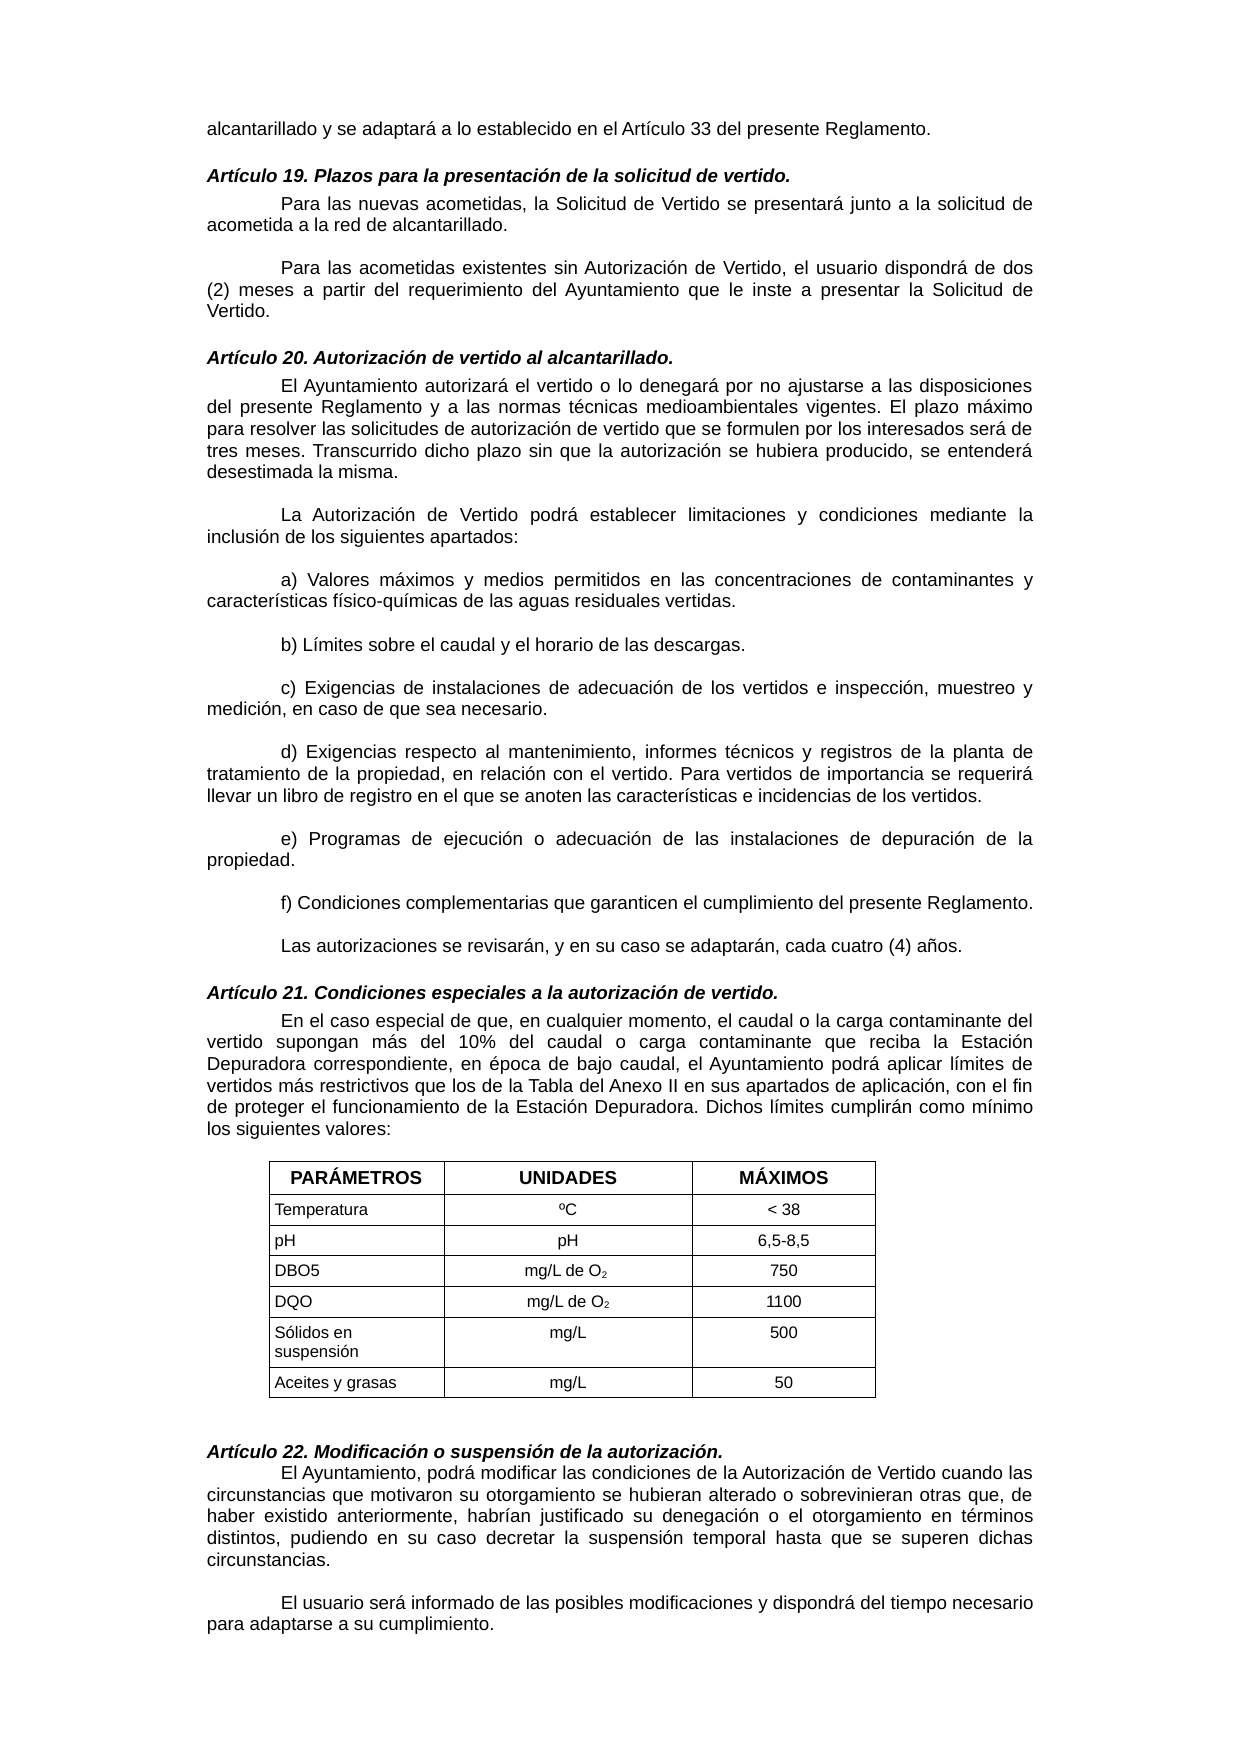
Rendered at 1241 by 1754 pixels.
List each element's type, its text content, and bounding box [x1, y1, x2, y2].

text La Autorización de Vertido podrá establecer limitaciones y condiciones mediante la inclusión de los siguientes apartados: [207, 504, 1033, 547]
text El usuario será informado de las posibles modificaciones y dispondrá del tiempo necesario para adaptarse a su cumplimiento. [207, 1591, 1033, 1634]
table_cell Sólidos en suspensión [270, 1318, 444, 1367]
text Para las nuevas acometidas, la Solicitud de Vertido se presentará junto a la solicitud de acometida a la red de alcantarillado. [207, 192, 1033, 236]
subtitle Artículo 20. Autorización de vertido al alcantarillado. [207, 347, 1033, 368]
table_cell mg/L [445, 1318, 692, 1367]
table_header PARÁMETROS [270, 1162, 444, 1194]
text Para las acometidas existentes sin Autorización de Vertido, el usuario dispondrá de dos (2) meses a partir del requerimiento del Ayuntamiento que le inste a presentar la Solicitud de Vertido. [207, 257, 1033, 322]
table_header UNIDADES [445, 1162, 692, 1194]
table_cell mg/L [445, 1368, 692, 1397]
table_cell mg/L de O2 [445, 1256, 692, 1286]
text b) Límites sobre el caudal y el horario de las descargas. [207, 633, 1033, 655]
text d) Exigencias respecto al mantenimiento, informes técnicos y registros de la planta de tratamiento de la propiedad, en relación con el vertido. Para vertidos de importancia se requerirá llevar un libro de registro en el que se anoten las características e incidencias de los vertidos. [207, 741, 1033, 806]
text Artículo 22. Modificación o suspensión de la autorización. [207, 1441, 1033, 1462]
table_cell < 38 [693, 1195, 875, 1224]
table_header MÁXIMOS [693, 1162, 875, 1194]
table_cell ºC [445, 1195, 692, 1224]
text alcantarillado y se adaptará a lo establecido en el Artículo 33 del presente Reglamento. [207, 118, 1033, 140]
table_cell 6,5-8,5 [693, 1226, 875, 1255]
table_cell 1100 [693, 1287, 875, 1317]
subtitle Artículo 19. Plazos para la presentación de la solicitud de vertido. [207, 165, 1033, 186]
text En el caso especial de que, en cualquier momento, el caudal o la carga contaminante del vertido supongan más del 10% del caudal o carga contaminante que reciba la Estación Depuradora correspondiente, en época de bajo caudal, el Ayuntamiento podrá aplicar límites de vertidos más restrictivos que los de la Tabla del Anexo II en sus apartados de aplicación, con el fin de proteger el funcionamiento de la Estación Depuradora. Dichos límites cumplirán como mínimo los siguientes valores: [207, 1010, 1033, 1139]
text f) Condiciones complementarias que garanticen el cumplimiento del presente Reglamento. [207, 892, 1033, 914]
table_cell pH [270, 1226, 444, 1255]
table_cell Aceites y grasas [270, 1368, 444, 1397]
table_cell DBO5 [270, 1256, 444, 1286]
text e) Programas de ejecución o adecuación de las instalaciones de depuración de la propiedad. [207, 827, 1033, 871]
text El Ayuntamiento, podrá modificar las condiciones de la Autorización de Vertido cuando las circunstancias que motivaron su otorgamiento se hubieran alterado o sobrevinieran otras que, de haber existido anteriormente, habrían justificado su denegación o el otorgamiento en términos distintos, pudiendo en su caso decretar la suspensión temporal hasta que se superen dichas circunstancias. [207, 1462, 1033, 1570]
text Las autorizaciones se revisarán, y en su caso se adaptarán, cada cuatro (4) años. [207, 935, 1033, 957]
table_cell DQO [270, 1287, 444, 1317]
table_cell mg/L de O2 [445, 1287, 692, 1317]
text c) Exigencias de instalaciones de adecuación de los vertidos e inspección, muestreo y medición, en caso de que sea necesario. [207, 677, 1033, 720]
table_cell 750 [693, 1256, 875, 1286]
text a) Valores máximos y medios permitidos en las concentraciones de contaminantes y características físico-químicas de las aguas residuales vertidas. [207, 569, 1033, 612]
text El Ayuntamiento autorizará el vertido o lo denegará por no ajustarse a las disposiciones del presente Reglamento y a las normas técnicas medioambientales vigentes. El plazo máximo para resolver las solicitudes de autorización de vertido que se formulen por los interesados será de tres meses. Transcurrido dicho plazo sin que la autorización se hubiera producido, se entenderá desestimada la misma. [207, 375, 1033, 482]
table_cell 500 [693, 1318, 875, 1367]
table_cell Temperatura [270, 1195, 444, 1224]
table_cell pH [445, 1226, 692, 1255]
table_cell 50 [693, 1368, 875, 1397]
subtitle Artículo 21. Condiciones especiales a la autorización de vertido. [207, 982, 1033, 1003]
